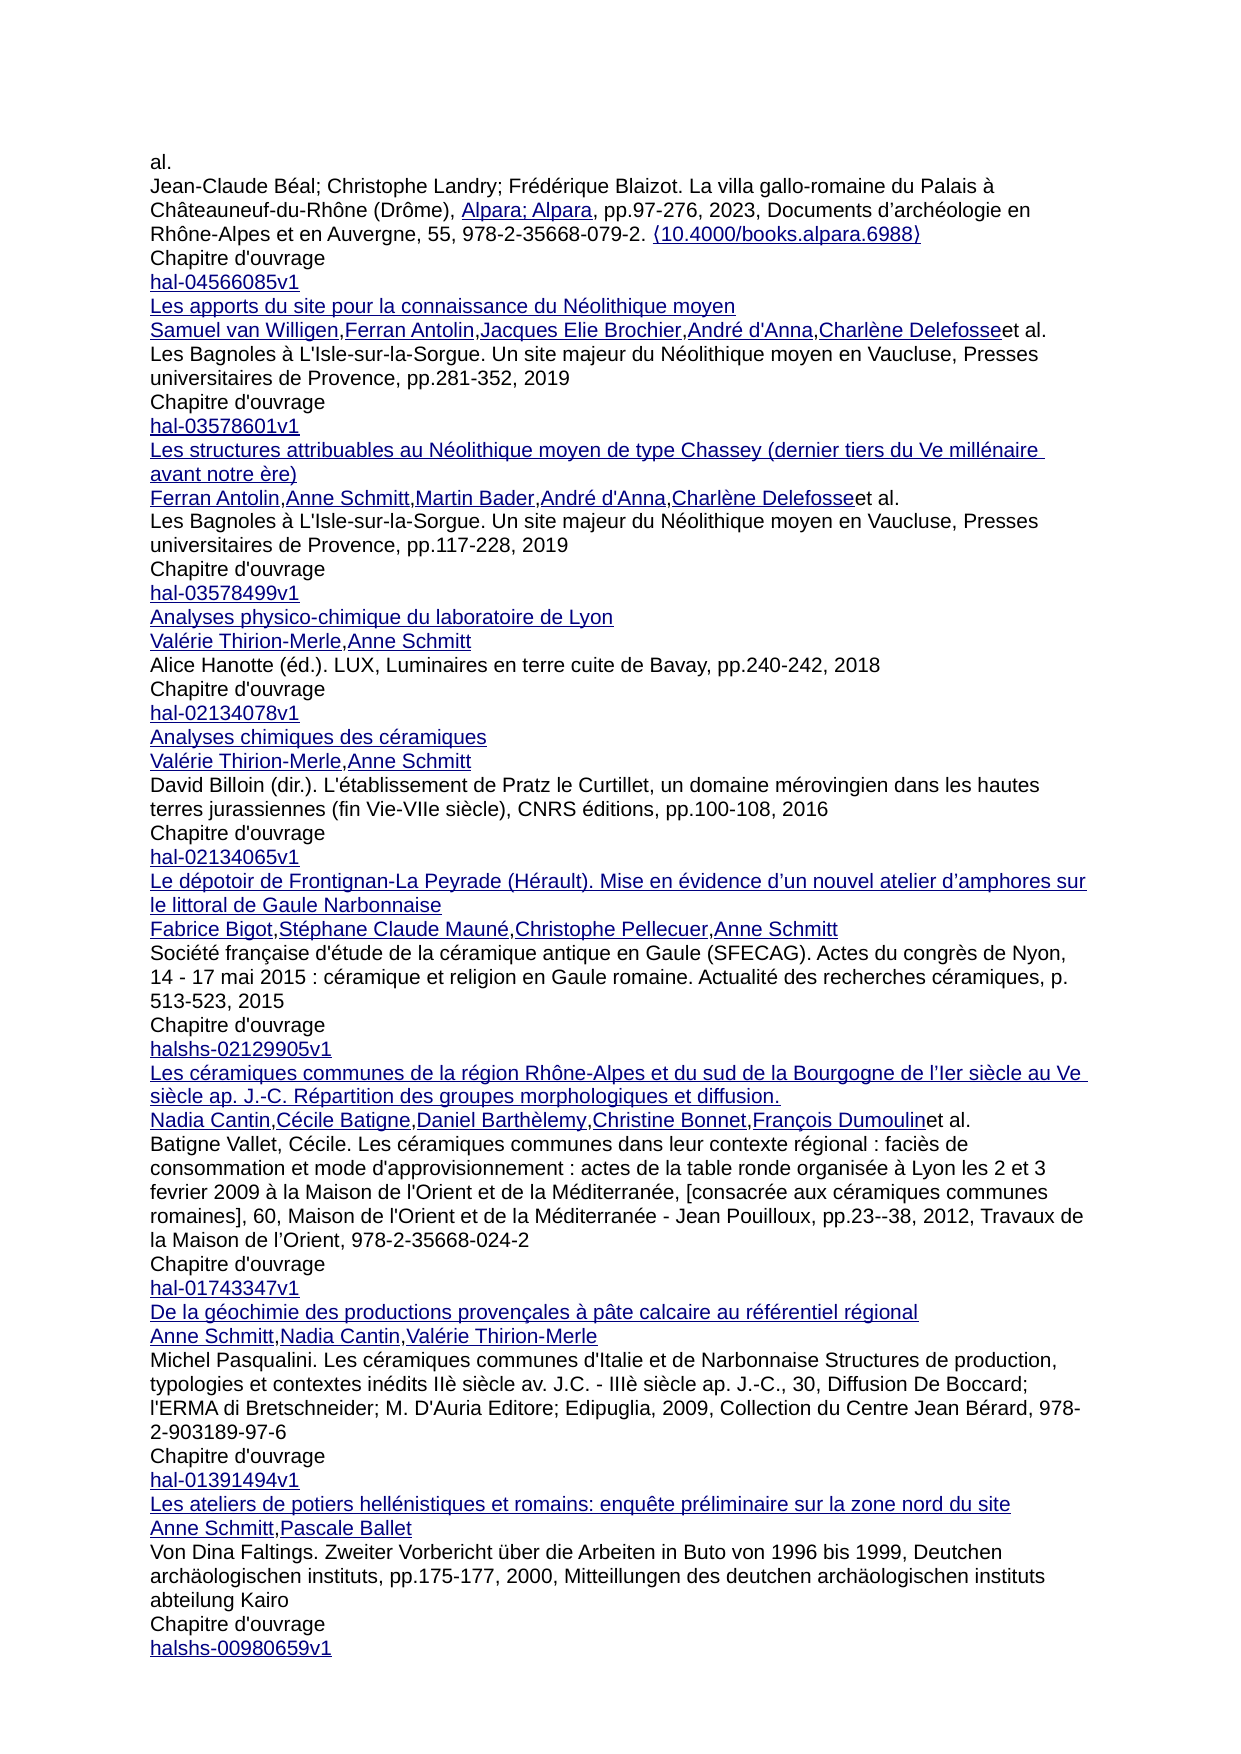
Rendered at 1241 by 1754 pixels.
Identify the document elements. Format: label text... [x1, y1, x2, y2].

table_cell Analyses chimiques des céramiques Valérie Thirion-Merle,Anne Schmitt David Billoin (dir.). L'établissement de Pratz le Curtillet, un domaine mérovingien dans les hautes terres jurassiennes (fin Vie-VIIe siècle), CNRS éditions, pp.100-108, 2016 Chapitre d'ouvrage hal-02134065v1 [150, 725, 1090, 869]
table_cell al. Jean-Claude Béal; Christophe Landry; Frédérique Blaizot. La villa gallo-romaine du Palais à Châteauneuf-du-Rhône (Drôme), Alpara; Alpara, pp.97-276, 2023, Documents d’archéologie en Rhône-Alpes et en Auvergne, 55, 978-2-35668-079-2. ⟨10.4000/books.alpara.6988⟩ Chapitre d'ouvrage hal-04566085v1 [150, 150, 1090, 294]
table_cell Le dépotoir de Frontignan-La Peyrade (Hérault). Mise en évidence d’un nouvel atelier d’amphores sur le littoral de Gaule Narbonnaise Fabrice Bigot,Stéphane Claude Mauné,Christophe Pellecuer,Anne Schmitt Société française d'étude de la céramique antique en Gaule (SFECAG). Actes du congrès de Nyon, 14 - 17 mai 2015 : céramique et religion en Gaule romaine. Actualité des recherches céramiques, p. 513-523, 2015 Chapitre d'ouvrage halshs-02129905v1 [150, 869, 1090, 1060]
table_cell De la géochimie des productions provençales à pâte calcaire au référentiel régional Anne Schmitt,Nadia Cantin,Valérie Thirion-Merle Michel Pasqualini. Les céramiques communes d'Italie et de Narbonnaise Structures de production, typologies et contextes inédits IIè siècle av. J.C. - IIIè siècle ap. J.-C., 30, Diffusion De Boccard; l'ERMA di Bretschneider; M. D'Auria Editore; Edipuglia, 2009, Collection du Centre Jean Bérard, 978-2-903189-97-6 Chapitre d'ouvrage hal-01391494v1 [150, 1300, 1090, 1492]
table_cell Les céramiques communes de la région Rhône-Alpes et du sud de la Bourgogne de l’Ier siècle au Ve siècle ap. J.-C. Répartition des groupes morphologiques et diffusion. Nadia Cantin,Cécile Batigne,Daniel Barthèlemy,Christine Bonnet,François Dumoulinet al. Batigne Vallet, Cécile. Les céramiques communes dans leur contexte régional : faciès de consommation et mode d'approvisionnement : actes de la table ronde organisée à Lyon les 2 et 3 fevrier 2009 à la Maison de l'Orient et de la Méditerranée, [consacrée aux céramiques communes romaines], 60, Maison de l'Orient et de la Méditerranée - Jean Pouilloux, pp.23--38, 2012, Travaux de la Maison de l’Orient, 978-2-35668-024-2 Chapitre d'ouvrage hal-01743347v1 [150, 1060, 1090, 1300]
table_cell Les apports du site pour la connaissance du Néolithique moyen Samuel van Willigen,Ferran Antolin,Jacques Elie Brochier,André d'Anna,Charlène Delefosseet al. Les Bagnoles à L'Isle-sur-la-Sorgue. Un site majeur du Néolithique moyen en Vaucluse, Presses universitaires de Provence, pp.281-352, 2019 Chapitre d'ouvrage hal-03578601v1 [150, 294, 1090, 437]
table_cell Les structures attribuables au Néolithique moyen de type Chassey (dernier tiers du Ve millénaire avant notre ère) Ferran Antolin,Anne Schmitt,Martin Bader,André d'Anna,Charlène Delefosseet al. Les Bagnoles à L'Isle-sur-la-Sorgue. Un site majeur du Néolithique moyen en Vaucluse, Presses universitaires de Provence, pp.117-228, 2019 Chapitre d'ouvrage hal-03578499v1 [150, 438, 1090, 605]
table_cell Analyses physico-chimique du laboratoire de Lyon Valérie Thirion-Merle,Anne Schmitt Alice Hanotte (éd.). LUX, Luminaires en terre cuite de Bavay, pp.240-242, 2018 Chapitre d'ouvrage hal-02134078v1 [150, 605, 1090, 725]
table_cell Les ateliers de potiers hellénistiques et romains: enquête préliminaire sur la zone nord du site Anne Schmitt,Pascale Ballet Von Dina Faltings. Zweiter Vorbericht über die Arbeiten in Buto von 1996 bis 1999, Deutchen archäologischen instituts, pp.175-177, 2000, Mitteillungen des deutchen archäologischen instituts abteilung Kairo Chapitre d'ouvrage halshs-00980659v1 [150, 1492, 1090, 1659]
